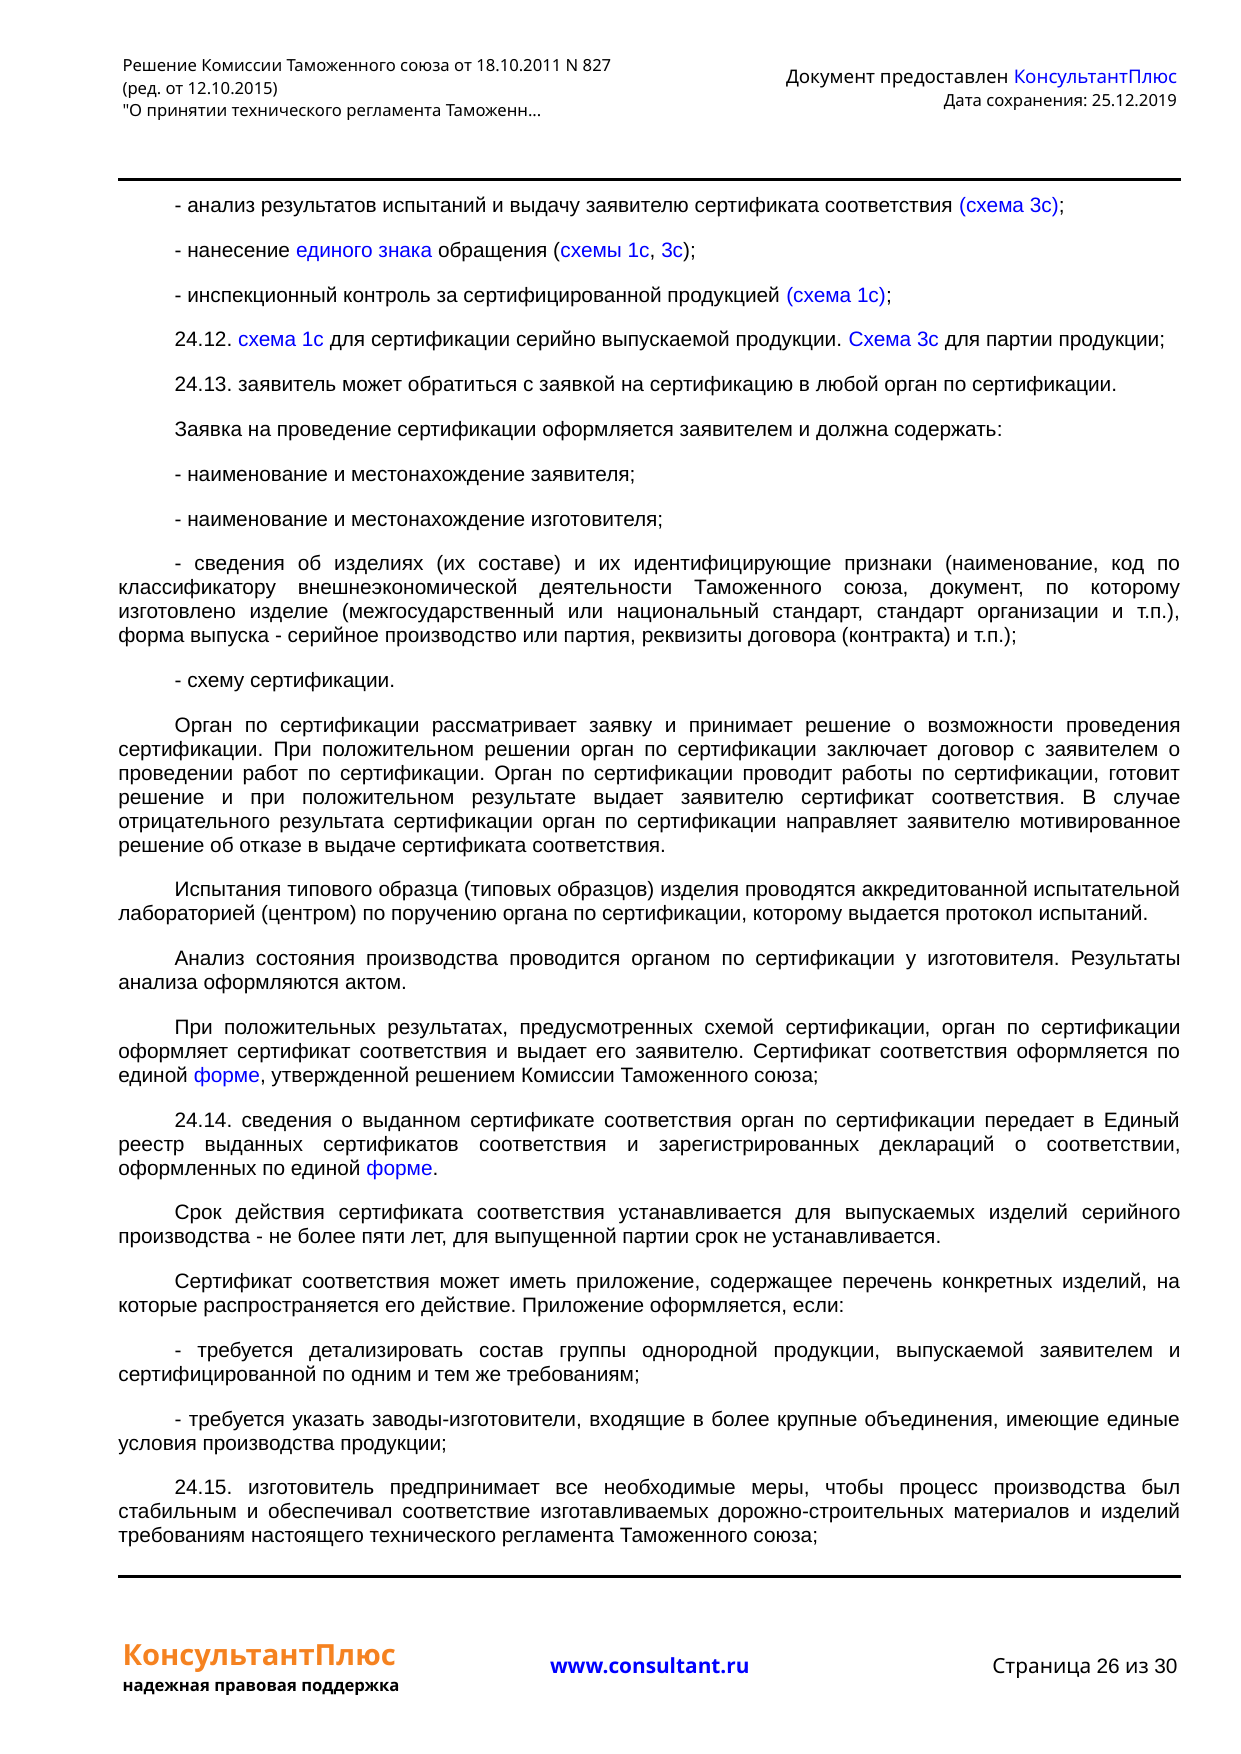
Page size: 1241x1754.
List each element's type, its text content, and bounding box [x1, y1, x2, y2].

text 24.14. сведения о выданном сертификате соответствия орган по сертификации передает в Единый реестр выданных сертификатов соответствия и зарегистрированных деклараций о соответствии, оформленных по единой форме. [118, 1107, 1181, 1179]
text 24.15. изготовитель предпринимает все необходимые меры, чтобы процесс производства был стабильным и обеспечивал соответствие изготавливаемых дорожно-строительных материалов и изделий требованиям настоящего технического регламента Таможенного союза; [118, 1475, 1181, 1547]
text Анализ состояния производства проводится органом по сертификации у изготовителя. Результаты анализа оформляются актом. [118, 946, 1181, 994]
text - схему сертификации. [118, 668, 1181, 692]
text - требуется детализировать состав группы однородной продукции, выпускаемой заявителем и сертифицированной по одним и тем же требованиям; [118, 1338, 1181, 1386]
text При положительных результатах, предусмотренных схемой сертификации, орган по сертификации оформляет сертификат соответствия и выдает его заявителю. Сертификат соответствия оформляется по единой форме, утвержденной решением Комиссии Таможенного союза; [118, 1015, 1181, 1087]
text Срок действия сертификата соответствия устанавливается для выпускаемых изделий серийного производства - не более пяти лет, для выпущенной партии срок не устанавливается. [118, 1200, 1181, 1248]
text Заявка на проведение сертификации оформляется заявителем и должна содержать: [118, 417, 1181, 441]
text Орган по сертификации рассматривает заявку и принимает решение о возможности проведения сертификации. При положительном решении орган по сертификации заключает договор с заявителем о проведении работ по сертификации. Орган по сертификации проводит работы по сертификации, готовит решение и при положительном результате выдает заявителю сертификат соответствия. В случае отрицательного результата сертификации орган по сертификации направляет заявителю мотивированное решение об отказе в выдаче сертификата соответствия. [118, 713, 1181, 856]
text - требуется указать заводы-изготовители, входящие в более крупные объединения, имеющие единые условия производства продукции; [118, 1406, 1181, 1454]
text - наименование и местонахождение заявителя; [118, 462, 1181, 486]
text Сертификат соответствия может иметь приложение, содержащее перечень конкретных изделий, на которые распространяется его действие. Приложение оформляется, если: [118, 1269, 1181, 1317]
text - сведения об изделиях (их составе) и их идентифицирующие признаки (наименование, код по классификатору внешнеэкономической деятельности Таможенного союза, документ, по которому изготовлено изделие (межгосударственный или национальный стандарт, стандарт организации и т.п.), форма выпуска - серийное производство или партия, реквизиты договора (контракта) и т.п.); [118, 551, 1181, 647]
text - нанесение единого знака обращения (схемы 1с, 3с); [118, 238, 1181, 262]
text - наименование и местонахождение изготовителя; [118, 506, 1181, 530]
text Испытания типового образца (типовых образцов) изделия проводятся аккредитованной испытательной лабораторией (центром) по поручению органа по сертификации, которому выдается протокол испытаний. [118, 877, 1181, 925]
text - анализ результатов испытаний и выдачу заявителю сертификата соответствия (схема 3с); [118, 193, 1181, 217]
text - инспекционный контроль за сертифицированной продукцией (схема 1с); [118, 282, 1181, 306]
text 24.13. заявитель может обратиться с заявкой на сертификацию в любой орган по сертификации. [118, 372, 1181, 396]
text 24.12. схема 1с для сертификации серийно выпускаемой продукции. Схема 3с для партии продукции; [118, 327, 1181, 351]
